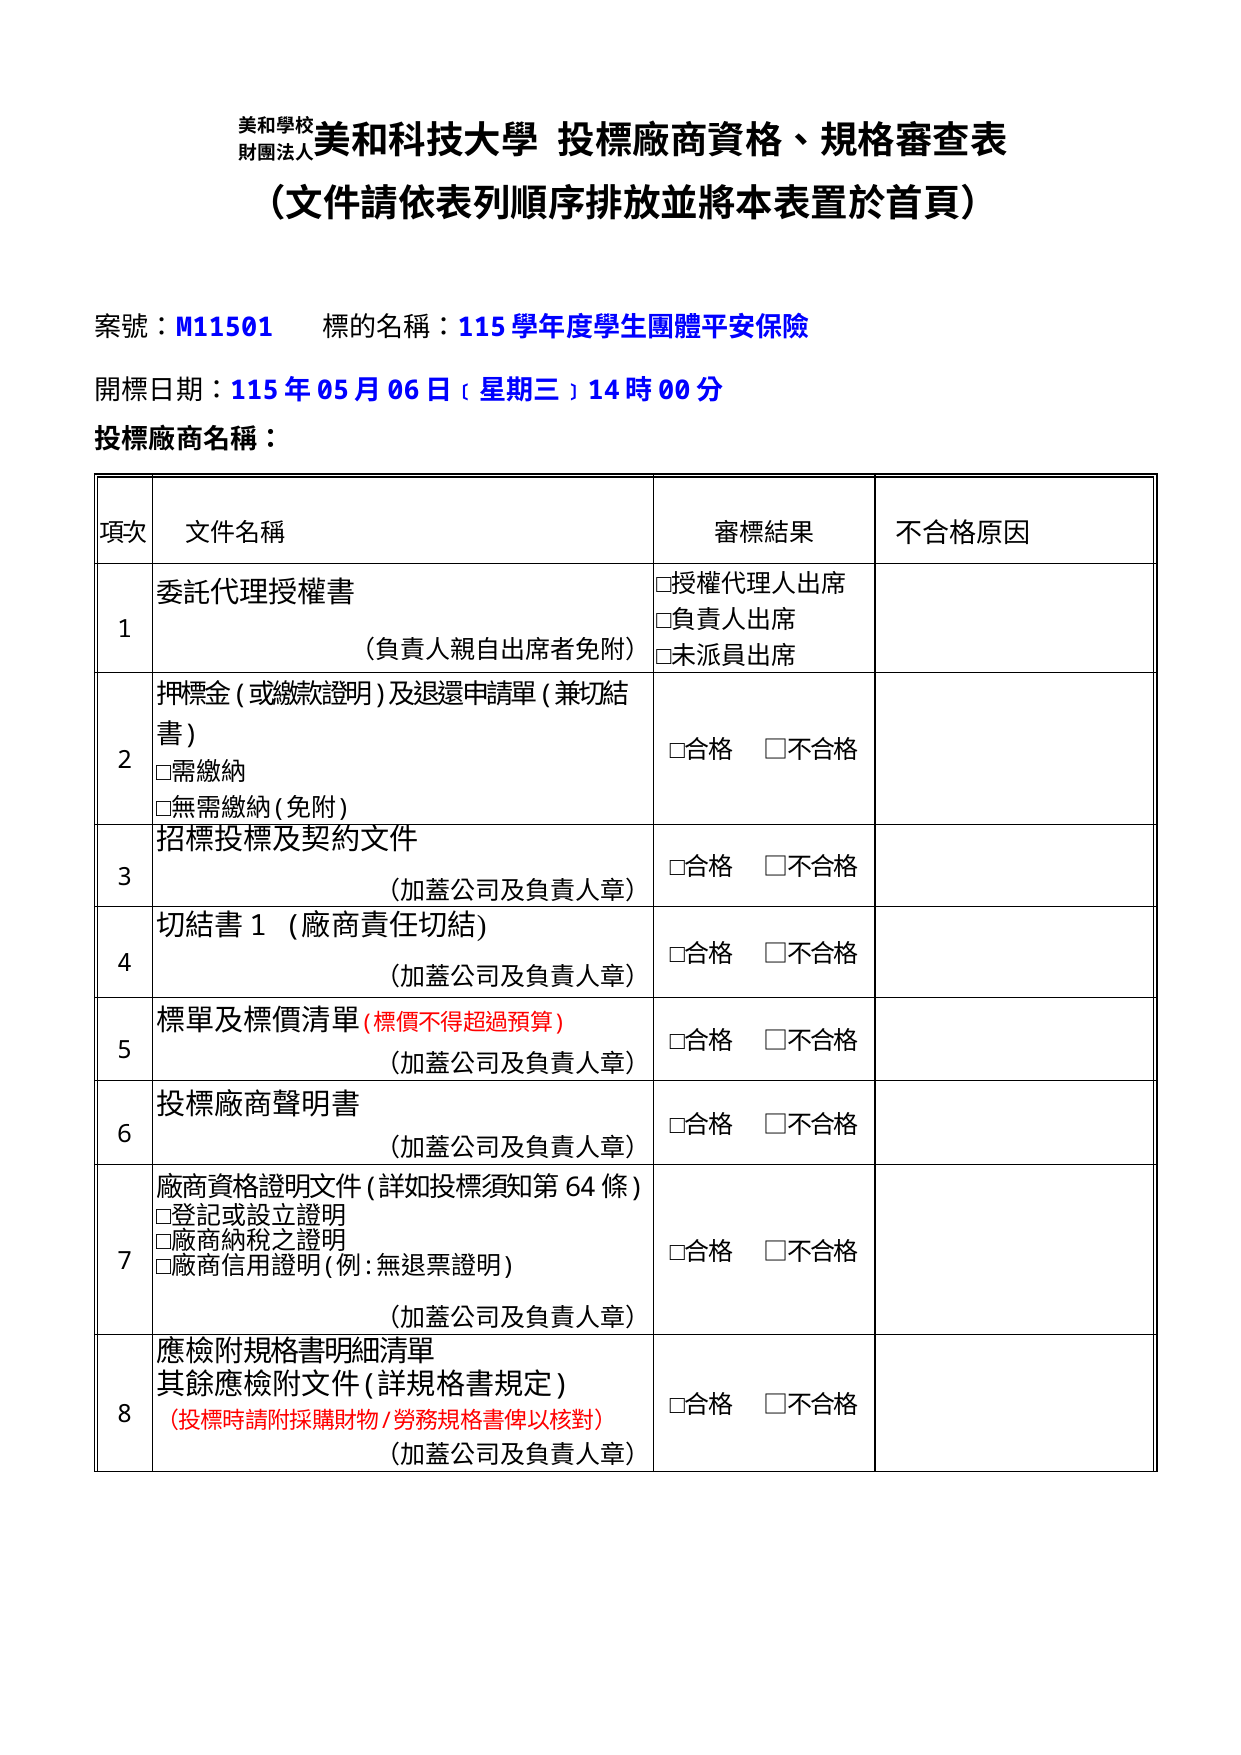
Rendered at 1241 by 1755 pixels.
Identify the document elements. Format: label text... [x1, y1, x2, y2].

table_cell 1 [98, 564, 152, 672]
table_cell 4 [98, 907, 152, 996]
table_cell □授權代理人出席 □負責人出席 □未派員出席 [654, 564, 874, 672]
table_cell 6 [98, 1081, 152, 1164]
table_header 審標結果 [654, 478, 874, 563]
text 開標日期：115年05月06日﹝星期三﹞14時00分 [94, 346, 1152, 408]
table_header 文件名稱 [153, 478, 653, 563]
table_cell 廠商資格證明文件(詳如投標須知第64條) □登記或設立證明 □廠商納稅之證明 □廠商信用證明(例:無退票證明) （加蓋公司及負責人章） [153, 1165, 653, 1334]
text 投標廠商名稱： [94, 427, 1093, 454]
table_cell [876, 1165, 1153, 1334]
table_cell 5 [98, 998, 152, 1080]
table_cell [876, 564, 1153, 672]
table_cell 押標金(或繳款證明)及退還申請單(兼切結書) □需繳納 □無需繳納(免附) [153, 673, 653, 824]
table_cell [876, 907, 1153, 996]
table_cell 投標廠商聲明書 （加蓋公司及負責人章） [153, 1081, 653, 1164]
table_cell □合格 □不合格 [654, 1335, 874, 1471]
table_cell 應檢附規格書明細清單 其餘應檢附文件(詳規格書規定) （投標時請附採購財物/勞務規格書俾以核對） （加蓋公司及負責人章） [153, 1335, 653, 1471]
table_cell □合格 □不合格 [654, 673, 874, 824]
table_header 不合格原因 [876, 478, 1153, 563]
table_cell 招標投標及契約文件 （加蓋公司及負責人章） [153, 825, 653, 906]
table_cell □合格 □不合格 [654, 1165, 874, 1334]
table_cell 7 [98, 1165, 152, 1334]
table_cell □合格 □不合格 [654, 1081, 874, 1164]
table_cell 切結書1 (廠商責任切結) （加蓋公司及負責人章） [153, 907, 653, 996]
table_cell □合格 □不合格 [654, 825, 874, 906]
table_cell [876, 1081, 1153, 1164]
table_header 項次 [98, 478, 152, 563]
table_cell 3 [98, 825, 152, 906]
text 美和學校財團法人美和科技大學 投標廠商資格、規格審查表 [94, 96, 1152, 158]
table_cell [876, 998, 1153, 1080]
table_cell [876, 1335, 1153, 1471]
text （文件請依表列順序排放並將本表置於首頁） [94, 158, 1152, 221]
table_cell □合格 □不合格 [654, 907, 874, 996]
table_cell □合格 □不合格 [654, 998, 874, 1080]
table_cell [876, 673, 1153, 824]
table_cell 8 [98, 1335, 152, 1471]
text 案號：M11501 標的名稱：115學年度學生團體平安保險 [94, 283, 1152, 346]
table_cell [876, 825, 1153, 906]
table_cell 委託代理授權書 （負責人親自出席者免附） [153, 564, 653, 672]
table_cell 標單及標價清單(標價不得超過預算) （加蓋公司及負責人章） [153, 998, 653, 1080]
table_cell 2 [98, 673, 152, 824]
